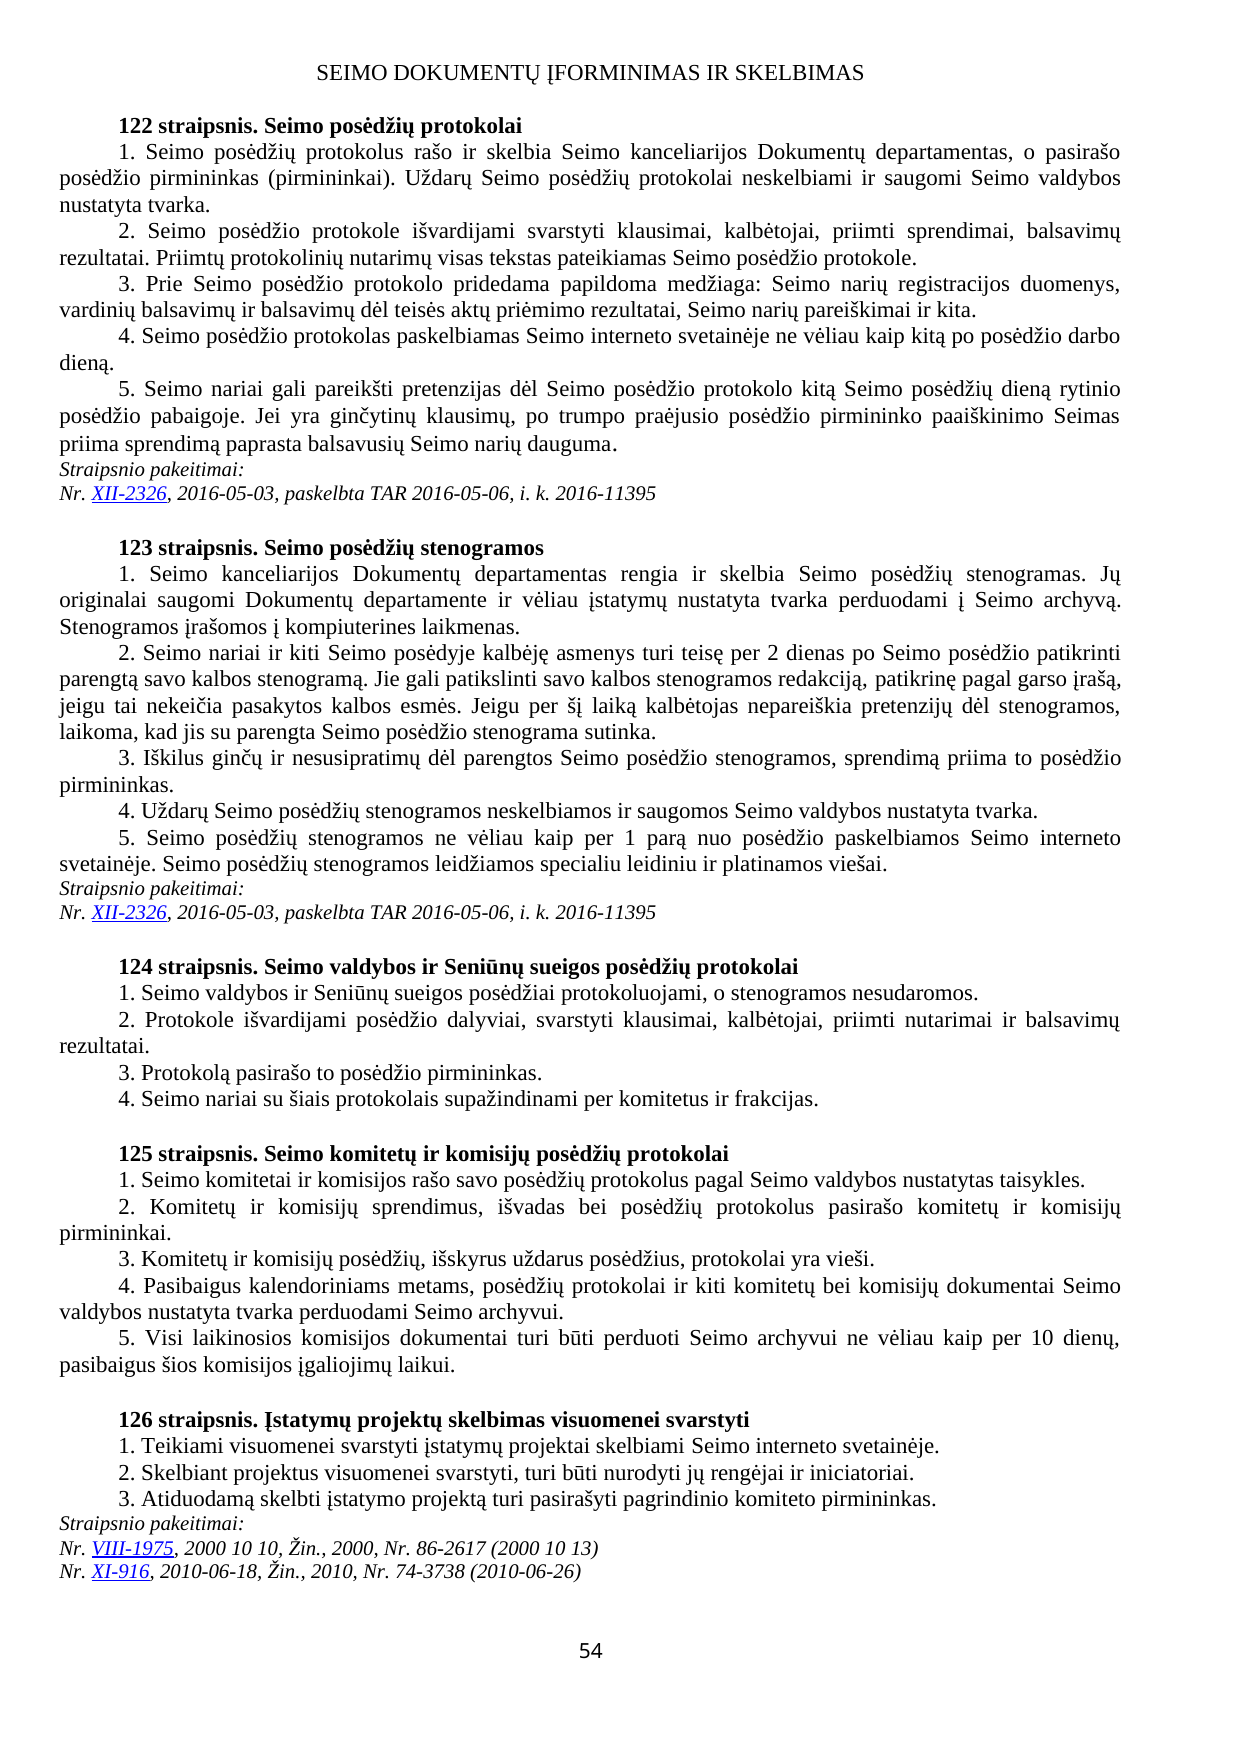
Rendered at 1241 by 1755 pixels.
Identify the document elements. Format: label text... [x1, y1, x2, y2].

text 2. Komitetų ir komisijų sprendimus, išvadas bei posėdžių protokolus pasirašo komitetų ir komisijų pirmininkai. [59, 1193, 1122, 1245]
text Straipsnio pakeitimai: [59, 457, 1122, 481]
text 1. Seimo kanceliarijos Dokumentų departamentas rengia ir skelbia Seimo posėdžių stenogramas. Jų originalai saugomi Dokumentų departamente ir vėliau įstatymų nustatyta tvarka perduodami į Seimo archyvą. Stenogramos įrašomos į kompiuterines laikmenas. [59, 560, 1122, 639]
text 1. Teikiami visuomenei svarstyti įstatymų projektai skelbiami Seimo interneto svetainėje. [59, 1432, 1122, 1459]
text 4. Seimo nariai su šiais protokolais supažindinami per komitetus ir frakcijas. [59, 1085, 1122, 1111]
text 3. Atiduodamą skelbti įstatymo projektą turi pasirašyti pagrindinio komiteto pirmininkas. [59, 1485, 1122, 1511]
text 4. Pasibaigus kalendoriniams metams, posėdžių protokolai ir kiti komitetų bei komisijų dokumentai Seimo valdybos nustatyta tvarka perduodami Seimo archyvui. [59, 1272, 1122, 1324]
text 2. Protokole išvardijami posėdžio dalyviai, svarstyti klausimai, kalbėtojai, priimti nutarimai ir balsavimų rezultatai. [59, 1006, 1122, 1058]
text 4. Uždarų Seimo posėdžių stenogramos neskelbiamos ir saugomos Seimo valdybos nustatyta tvarka. [59, 797, 1122, 823]
text 4. Seimo posėdžio protokolas paskelbiamas Seimo interneto svetainėje ne vėliau kaip kitą po posėdžio darbo dieną. [59, 323, 1122, 375]
text Nr. VIII-1975, 2000 10 10, Žin., 2000, Nr. 86-2617 (2000 10 13) [59, 1535, 1122, 1559]
text Nr. XI-916, 2010-06-18, Žin., 2010, Nr. 74-3738 (2010-06-26) [59, 1559, 1122, 1583]
text 3. Prie Seimo posėdžio protokolo pridedama papildoma medžiaga: Seimo narių registracijos duomenys, vardinių balsavimų ir balsavimų dėl teisės aktų priėmimo rezultatai, Seimo narių pareiškimai ir kita. [59, 270, 1122, 323]
text 122 straipsnis. Seimo posėdžių protokolai [59, 112, 1122, 138]
text SEIMO DOKUMENTŲ ĮFORMINIMAS IR SKELBIMAS [59, 59, 1122, 85]
text 1. Seimo posėdžių protokolus rašo ir skelbia Seimo kanceliarijos Dokumentų departamentas, o pasirašo posėdžio pirmininkas (pirmininkai). Uždarų Seimo posėdžių protokolai neskelbiami ir saugomi Seimo valdybos nustatyta tvarka. [59, 138, 1122, 217]
text 3. Komitetų ir komisijų posėdžių, išskyrus uždarus posėdžius, protokolai yra vieši. [59, 1245, 1122, 1272]
text 125 straipsnis. Seimo komitetų ir komisijų posėdžių protokolai [59, 1140, 1122, 1166]
text 1. Seimo komitetai ir komisijos rašo savo posėdžių protokolus pagal Seimo valdybos nustatytas taisykles. [59, 1166, 1122, 1193]
text 5. Seimo nariai gali pareikšti pretenzijas dėl Seimo posėdžio protokolo kitą Seimo posėdžių dieną rytinio posėdžio pabaigoje. Jei yra ginčytinų klausimų, po trumpo praėjusio posėdžio pirmininko paaiškinimo Seimas priima sprendimą paprasta balsavusių Seimo narių dauguma. [59, 375, 1122, 457]
text 5. Visi laikinosios komisijos dokumentai turi būti perduoti Seimo archyvui ne vėliau kaip per 10 dienų, pasibaigus šios komisijos įgaliojimų laikui. [59, 1324, 1122, 1377]
text 123 straipsnis. Seimo posėdžių stenogramos [59, 534, 1122, 560]
text 124 straipsnis. Seimo valdybos ir Seniūnų sueigos posėdžių protokolai [59, 953, 1122, 979]
text 2. Seimo posėdžio protokole išvardijami svarstyti klausimai, kalbėtojai, priimti sprendimai, balsavimų rezultatai. Priimtų protokolinių nutarimų visas tekstas pateikiamas Seimo posėdžio protokole. [59, 217, 1122, 270]
text Nr. XII-2326, 2016-05-03, paskelbta TAR 2016-05-06, i. k. 2016-11395 [59, 900, 1122, 924]
text Straipsnio pakeitimai: [59, 876, 1122, 900]
text 5. Seimo posėdžių stenogramos ne vėliau kaip per 1 parą nuo posėdžio paskelbiamos Seimo interneto svetainėje. Seimo posėdžių stenogramos leidžiamos specialiu leidiniu ir platinamos viešai. [59, 823, 1122, 876]
text Nr. XII-2326, 2016-05-03, paskelbta TAR 2016-05-06, i. k. 2016-11395 [59, 481, 1122, 505]
text Straipsnio pakeitimai: [59, 1511, 1122, 1535]
text 126 straipsnis. Įstatymų projektų skelbimas visuomenei svarstyti [59, 1406, 1122, 1432]
text 2. Skelbiant projektus visuomenei svarstyti, turi būti nurodyti jų rengėjai ir iniciatoriai. [59, 1459, 1122, 1485]
text 3. Iškilus ginčų ir nesusipratimų dėl parengtos Seimo posėdžio stenogramos, sprendimą priima to posėdžio pirmininkas. [59, 744, 1122, 797]
text 2. Seimo nariai ir kiti Seimo posėdyje kalbėję asmenys turi teisę per 2 dienas po Seimo posėdžio patikrinti parengtą savo kalbos stenogramą. Jie gali patikslinti savo kalbos stenogramos redakciją, patikrinę pagal garso įrašą, jeigu tai nekeičia pasakytos kalbos esmės. Jeigu per šį laiką kalbėtojas nepareiškia pretenzijų dėl stenogramos, laikoma, kad jis su parengta Seimo posėdžio stenograma sutinka. [59, 639, 1122, 744]
text 1. Seimo valdybos ir Seniūnų sueigos posėdžiai protokoluojami, o stenogramos nesudaromos. [59, 979, 1122, 1006]
text 3. Protokolą pasirašo to posėdžio pirmininkas. [59, 1058, 1122, 1085]
